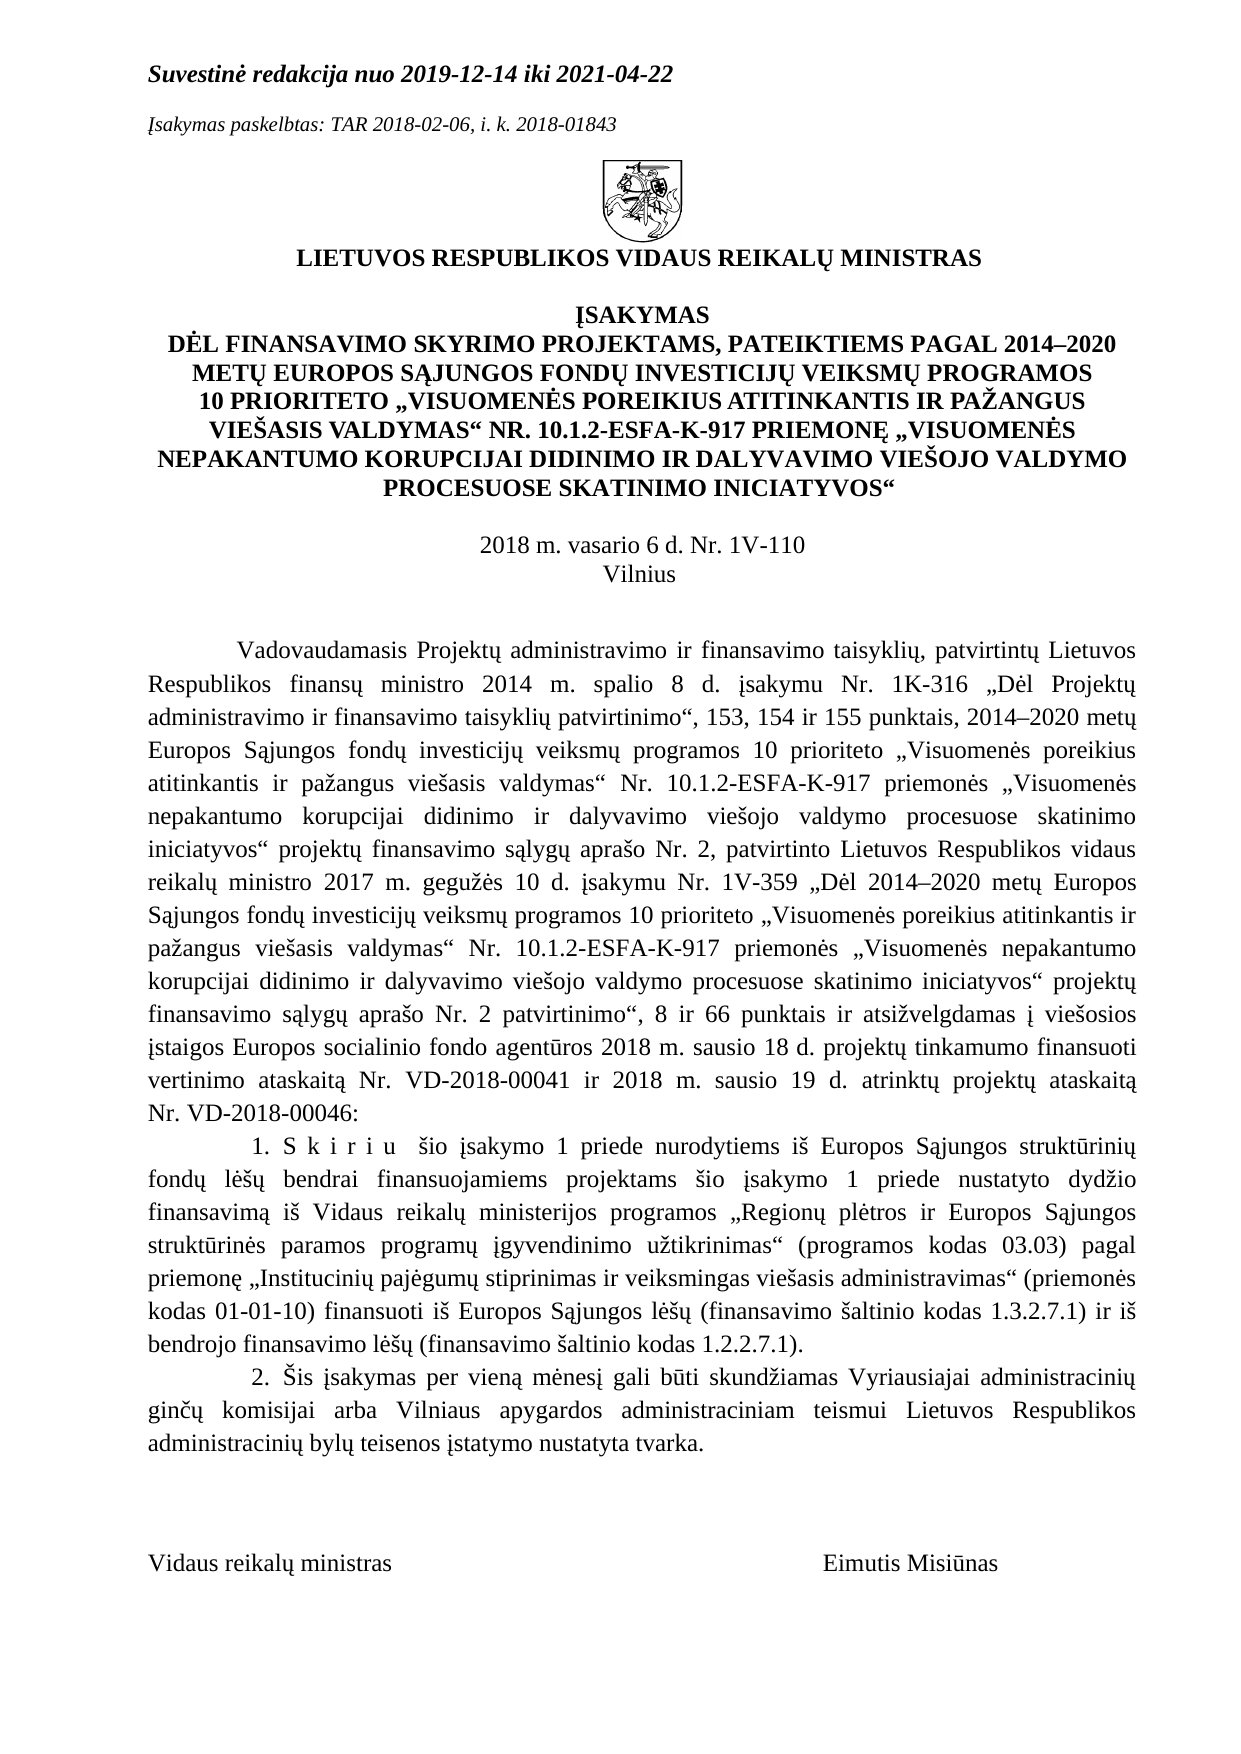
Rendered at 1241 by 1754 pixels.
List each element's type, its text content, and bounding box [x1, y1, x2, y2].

text Vadovaudamasis Projektų administravimo ir finansavimo taisyklių, patvirtintų Lietuvos Respublikos finansų ministro 2014 m. spalio 8 d. įsakymu Nr. 1K-316 „Dėl Projektų administravimo ir finansavimo taisyklių patvirtinimo“, 153, 154 ir 155 punktais, 2014–2020 metų Europos Sąjungos fondų investicijų veiksmų programos 10 prioriteto „Visuomenės poreikius atitinkantis ir pažangus viešasis valdymas“ Nr. 10.1.2-ESFA-K-917 priemonės „Visuomenės nepakantumo korupcijai didinimo ir dalyvavimo viešojo valdymo procesuose skatinimo iniciatyvos“ projektų finansavimo sąlygų aprašo Nr. 2, patvirtinto Lietuvos Respublikos vidaus reikalų ministro 2017 m. gegužės 10 d. įsakymu Nr. 1V-359 „Dėl 2014–2020 metų Europos Sąjungos fondų investicijų veiksmų programos 10 prioriteto „Visuomenės poreikius atitinkantis ir pažangus viešasis valdymas“ Nr. 10.1.2-ESFA-K-917 priemonės „Visuomenės nepakantumo korupcijai didinimo ir dalyvavimo viešojo valdymo procesuose skatinimo iniciatyvos“ projektų finansavimo sąlygų aprašo Nr. 2 patvirtinimo“, 8 ir 66 punktais ir atsižvelgdamas į viešosios įstaigos Europos socialinio fondo agentūros 2018 m. sausio 18 d. projektų tinkamumo finansuoti vertinimo ataskaitą Nr. VD-2018-00041 ir 2018 m. sausio 19 d. atrinktų projektų ataskaitą Nr. VD-2018-00046: [148, 636, 1137, 1127]
text Vilnius [148, 559, 1137, 588]
text 2018 m. vasario 6 d. Nr. 1V-110 [148, 530, 1137, 559]
text ĮSAKYMAS [148, 300, 1137, 329]
text LIETUVOS RESPUBLIKOS VIDAUS REIKALŲ MINISTRAS [148, 243, 1137, 271]
text Įsakymas paskelbtas: TAR 2018-02-06, i. k. 2018-01843 [148, 112, 1137, 136]
text Suvestinė redakcija nuo 2019-12-14 iki 2021-04-22 [148, 59, 1137, 88]
text DĖL FINANSAVIMO SKYRIMO PROJEKTAMS, PATEIKTIEMS PAGAL 2014–2020 METŲ EUROPOS SĄJUNGOS FONDŲ INVESTICIJŲ VEIKSMŲ PROGRAMOS 10 PRIORITETO „VISUOMENĖS POREIKIUS ATITINKANTIS IR PAŽANGUS VIEŠASIS VALDYMAS“ NR. 10.1.2-ESFA-K-917 PRIEMONĘ „VISUOMENĖS NEPAKANTUMO KORUPCIJAI DIDINIMO IR DALYVAVIMO VIEŠOJO VALDYMO PROCESUOSE SKATINIMO INICIATYVOS“ [148, 329, 1137, 501]
text 1. Skiriu šio įsakymo 1 priede nurodytiems iš Europos Sąjungos struktūrinių fondų lėšų bendrai finansuojamiems projektams šio įsakymo 1 priede nustatyto dydžio finansavimą iš Vidaus reikalų ministerijos programos „Regionų plėtros ir Europos Sąjungos struktūrinės paramos programų įgyvendinimo užtikrinimas“ (programos kodas 03.03) pagal priemonę „Institucinių pajėgumų stiprinimas ir veiksmingas viešasis administravimas“ (priemonės kodas 01-01-10) finansuoti iš Europos Sąjungos lėšų (finansavimo šaltinio kodas 1.3.2.7.1) ir iš bendrojo finansavimo lėšų (finansavimo šaltinio kodas 1.2.2.7.1). [148, 1131, 1137, 1358]
text 2. Šis įsakymas per vieną mėnesį gali būti skundžiamas Vyriausiajai administracinių ginčų komisijai arba Vilniaus apygardos administraciniam teismui Lietuvos Respublikos administracinių bylų teisenos įstatymo nustatyta tvarka. [148, 1362, 1137, 1457]
text Vidaus reikalų ministras Eimutis Misiūnas [148, 1548, 1137, 1576]
